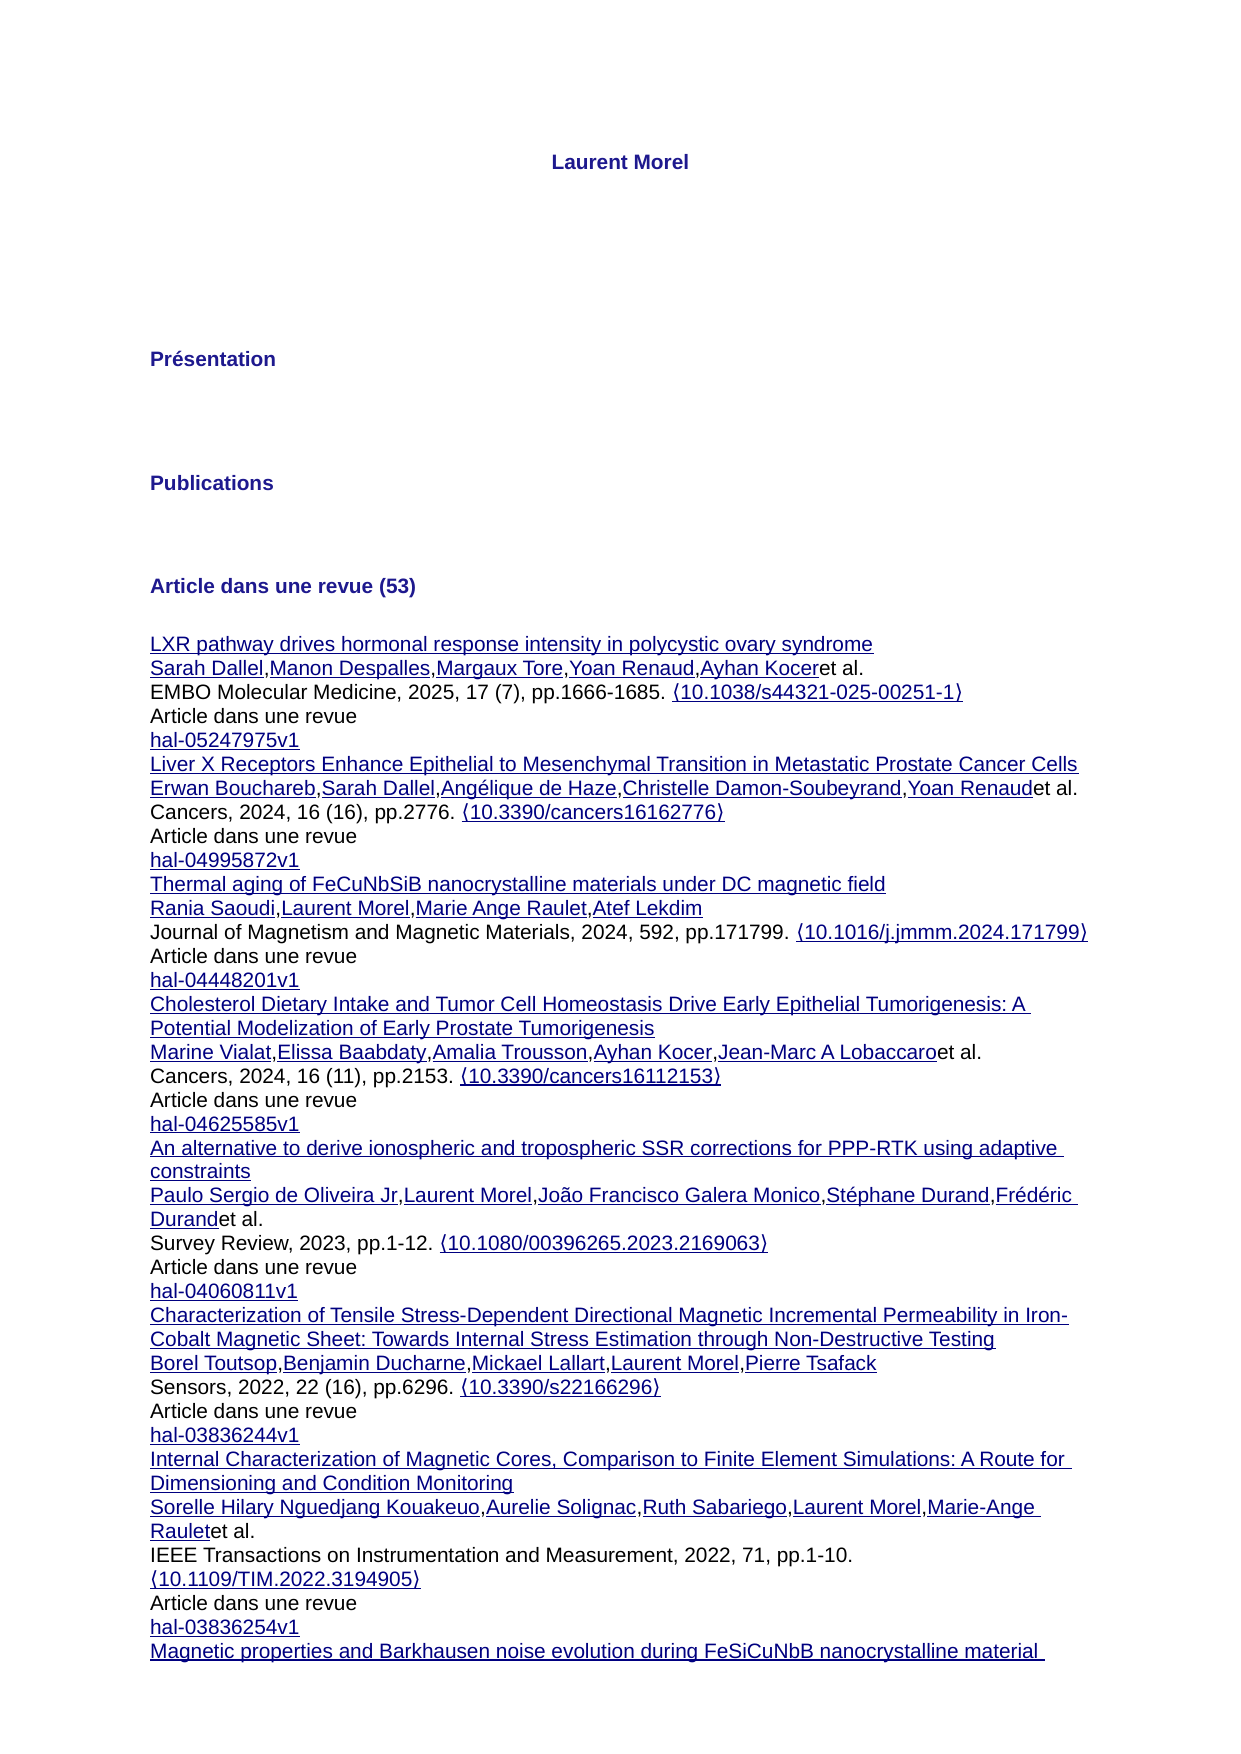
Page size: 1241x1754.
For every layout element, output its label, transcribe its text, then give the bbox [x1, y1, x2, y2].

subtitle Article dans une revue (53) [150, 574, 1090, 598]
table_cell Characterization of Tensile Stress-Dependent Directional Magnetic Incremental Permeability in Iron-Cobalt Magnetic Sheet: Towards Internal Stress Estimation through Non-Destructive Testing Borel Toutsop,Benjamin Ducharne,Mickael Lallart,Laurent Morel,Pierre Tsafack Sensors, 2022, 22 (16), pp.6296. ⟨10.3390/s22166296⟩ Article dans une revue hal-03836244v1 [150, 1303, 1090, 1447]
table_cell Magnetic properties and Barkhausen noise evolution during FeSiCuNbB nanocrystalline material [150, 1639, 1090, 1662]
subtitle Publications [150, 471, 1090, 495]
table_cell Liver X Receptors Enhance Epithelial to Mesenchymal Transition in Metastatic Prostate Cancer Cells Erwan Bouchareb,Sarah Dallel,Angélique de Haze,Christelle Damon-Soubeyrand,Yoan Renaudet al. Cancers, 2024, 16 (16), pp.2776. ⟨10.3390/cancers16162776⟩ Article dans une revue hal-04995872v1 [150, 752, 1090, 872]
table_header LXR pathway drives hormonal response intensity in polycystic ovary syndrome Sarah Dallel,Manon Despalles,Margaux Tore,Yoan Renaud,Ayhan Koceret al. EMBO Molecular Medicine, 2025, 17 (7), pp.1666-1685. ⟨10.1038/s44321-025-00251-1⟩ Article dans une revue hal-05247975v1 [150, 632, 1090, 752]
table_cell Internal Characterization of Magnetic Cores, Comparison to Finite Element Simulations: A Route for Dimensioning and Condition Monitoring Sorelle Hilary Nguedjang Kouakeuo,Aurelie Solignac,Ruth Sabariego,Laurent Morel,Marie-Ange Rauletet al. IEEE Transactions on Instrumentation and Measurement, 2022, 71, pp.1-10. ⟨10.1109/TIM.2022.3194905⟩ Article dans une revue hal-03836254v1 [150, 1447, 1090, 1638]
table_cell Cholesterol Dietary Intake and Tumor Cell Homeostasis Drive Early Epithelial Tumorigenesis: A Potential Modelization of Early Prostate Tumorigenesis Marine Vialat,Elissa Baabdaty,Amalia Trousson,Ayhan Kocer,Jean-Marc A Lobaccaroet al. Cancers, 2024, 16 (11), pp.2153. ⟨10.3390/cancers16112153⟩ Article dans une revue hal-04625585v1 [150, 992, 1090, 1135]
subtitle Présentation [150, 347, 1090, 371]
table_cell Thermal aging of FeCuNbSiB nanocrystalline materials under DC magnetic field Rania Saoudi,Laurent Morel,Marie Ange Raulet,Atef Lekdim Journal of Magnetism and Magnetic Materials, 2024, 592, pp.171799. ⟨10.1016/j.jmmm.2024.171799⟩ Article dans une revue hal-04448201v1 [150, 872, 1090, 992]
table_cell An alternative to derive ionospheric and tropospheric SSR corrections for PPP-RTK using adaptive constraints Paulo Sergio de Oliveira Jr,Laurent Morel,João Francisco Galera Monico,Stéphane Durand,Frédéric Durandet al. Survey Review, 2023, pp.1-12. ⟨10.1080/00396265.2023.2169063⟩ Article dans une revue hal-04060811v1 [150, 1135, 1090, 1303]
subtitle Laurent Morel [150, 150, 1090, 174]
